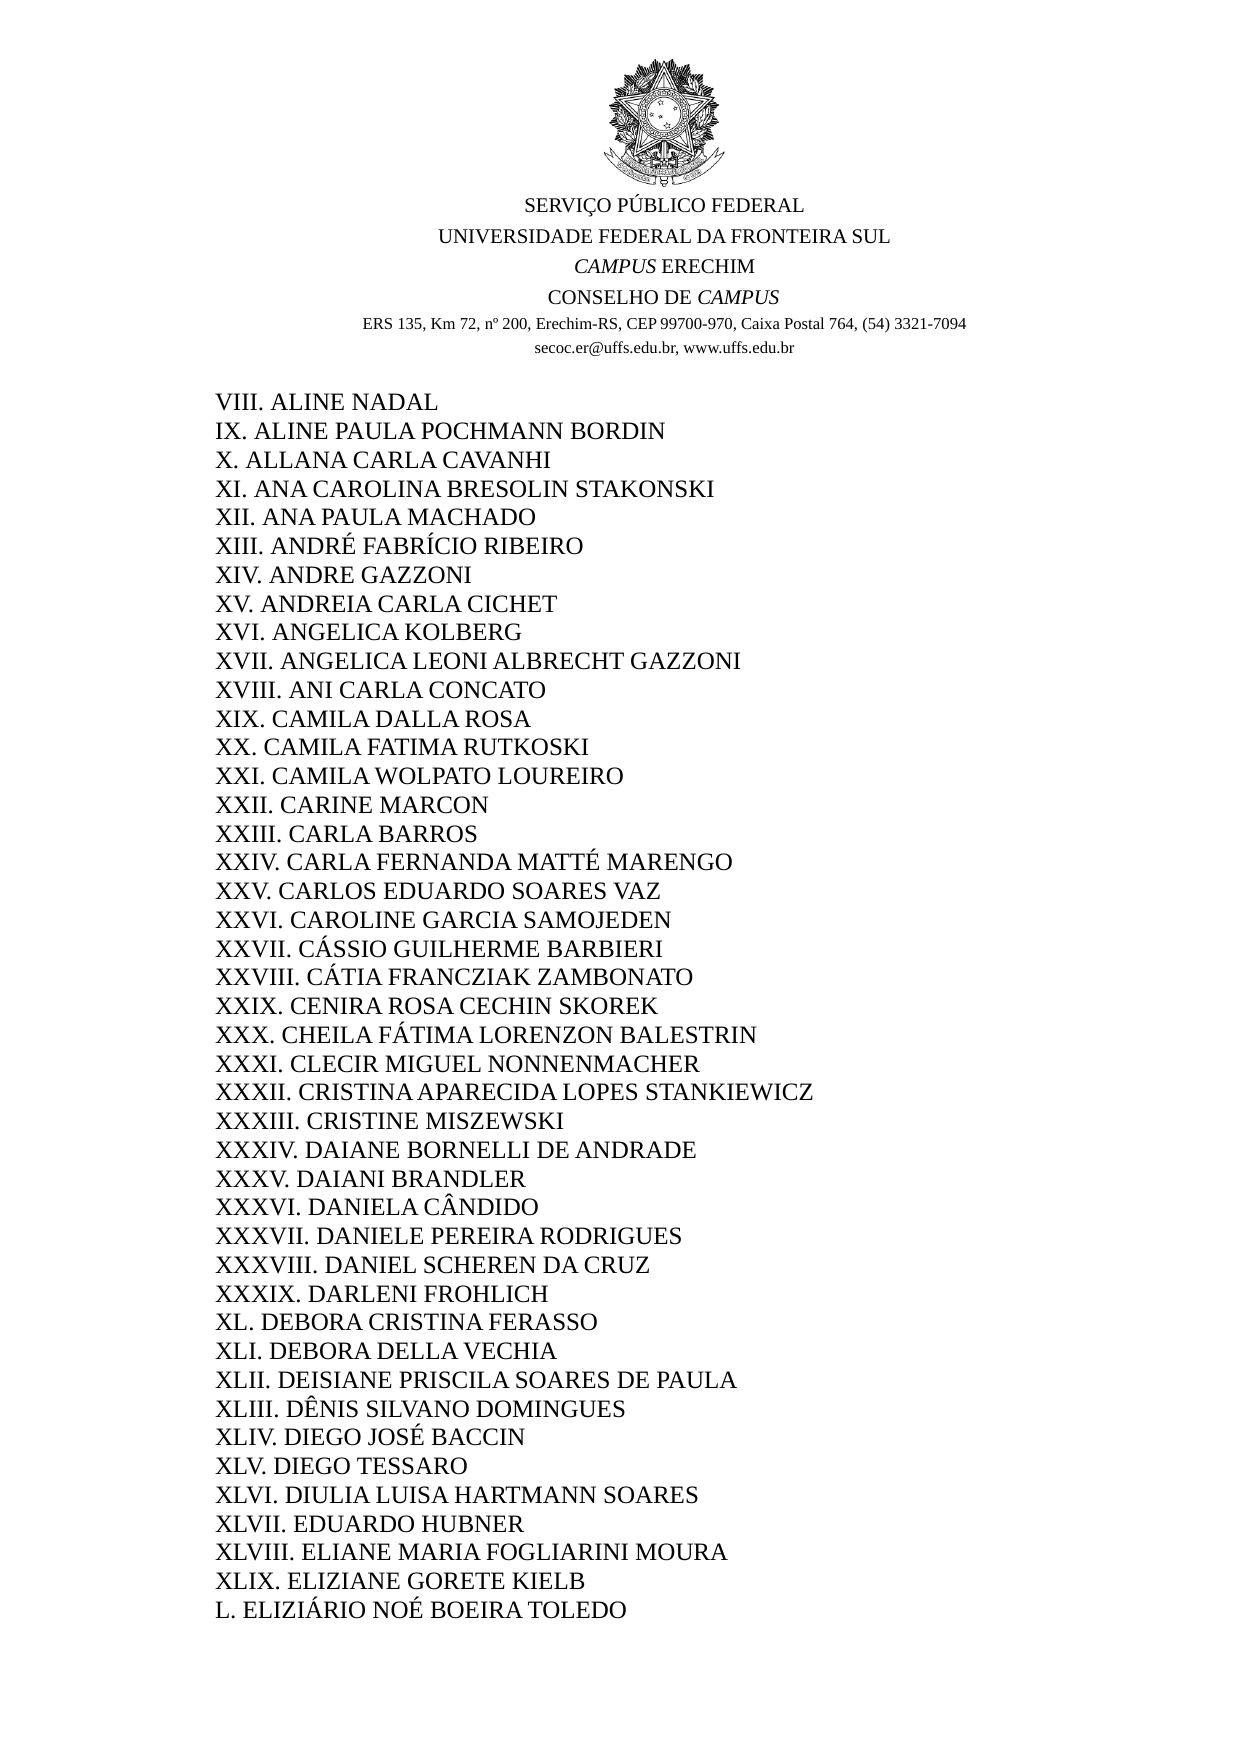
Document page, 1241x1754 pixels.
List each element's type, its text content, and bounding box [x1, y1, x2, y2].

list ANGELICA LEONI ALBRECHT GAZZONI [215, 646, 1152, 675]
list CHEILA FÁTIMA LORENZON BALESTRIN [215, 1020, 1152, 1049]
list CARLOS EDUARDO SOARES VAZ [215, 876, 1152, 905]
list CAMILA WOLPATO LOUREIRO [215, 761, 1152, 790]
list CÁTIA FRANCZIAK ZAMBONATO [215, 962, 1152, 991]
list ANA PAULA MACHADO [215, 502, 1152, 531]
list ANDRE GAZZONI [215, 560, 1152, 589]
list DIULIA LUISA HARTMANN SOARES [215, 1480, 1152, 1509]
list ANGELICA KOLBERG [215, 617, 1152, 646]
list CAROLINE GARCIA SAMOJEDEN [215, 905, 1152, 934]
list ALINE PAULA POCHMANN BORDIN [215, 416, 1152, 445]
list ALINE NADAL [215, 387, 1152, 416]
list CAMILA DALLA ROSA [215, 704, 1152, 732]
list DAIANE BORNELLI DE ANDRADE [215, 1135, 1152, 1164]
list DIEGO JOSÉ BACCIN [215, 1422, 1152, 1451]
list DEBORA DELLA VECHIA [215, 1336, 1152, 1365]
list ELIANE MARIA FOGLIARINI MOURA [215, 1537, 1152, 1566]
list ALLANA CARLA CAVANHI [215, 445, 1152, 474]
list DEISIANE PRISCILA SOARES DE PAULA [215, 1365, 1152, 1394]
list DANIELA CÂNDIDO [215, 1192, 1152, 1221]
list CÁSSIO GUILHERME BARBIERI [215, 934, 1152, 962]
list CARLA BARROS [215, 819, 1152, 847]
list DANIEL SCHEREN DA CRUZ [215, 1250, 1152, 1279]
list EDUARDO HUBNER [215, 1509, 1152, 1537]
list DAIANI BRANDLER [215, 1164, 1152, 1192]
list CRISTINA APARECIDA LOPES STANKIEWICZ [215, 1077, 1152, 1106]
list ANA CAROLINA BRESOLIN STAKONSKI [215, 474, 1152, 502]
list ANDRÉ FABRÍCIO RIBEIRO [215, 531, 1152, 560]
list CARLA FERNANDA MATTÉ MARENGO [215, 847, 1152, 876]
list DEBORA CRISTINA FERASSO [215, 1307, 1152, 1336]
list DÊNIS SILVANO DOMINGUES [215, 1394, 1152, 1422]
list DANIELE PEREIRA RODRIGUES [215, 1221, 1152, 1250]
list ANDREIA CARLA CICHET [215, 589, 1152, 617]
list CAMILA FATIMA RUTKOSKI [215, 732, 1152, 761]
list ELIZIANE GORETE KIELB [215, 1566, 1152, 1595]
list DIEGO TESSARO [215, 1451, 1152, 1480]
list ELIZIÁRIO NOÉ BOEIRA TOLEDO [215, 1595, 1152, 1624]
list ANI CARLA CONCATO [215, 675, 1152, 704]
list CARINE MARCON [215, 790, 1152, 819]
list DARLENI FROHLICH [215, 1279, 1152, 1307]
list CRISTINE MISZEWSKI [215, 1106, 1152, 1135]
list CLECIR MIGUEL NONNENMACHER [215, 1049, 1152, 1077]
list CENIRA ROSA CECHIN SKOREK [215, 991, 1152, 1020]
